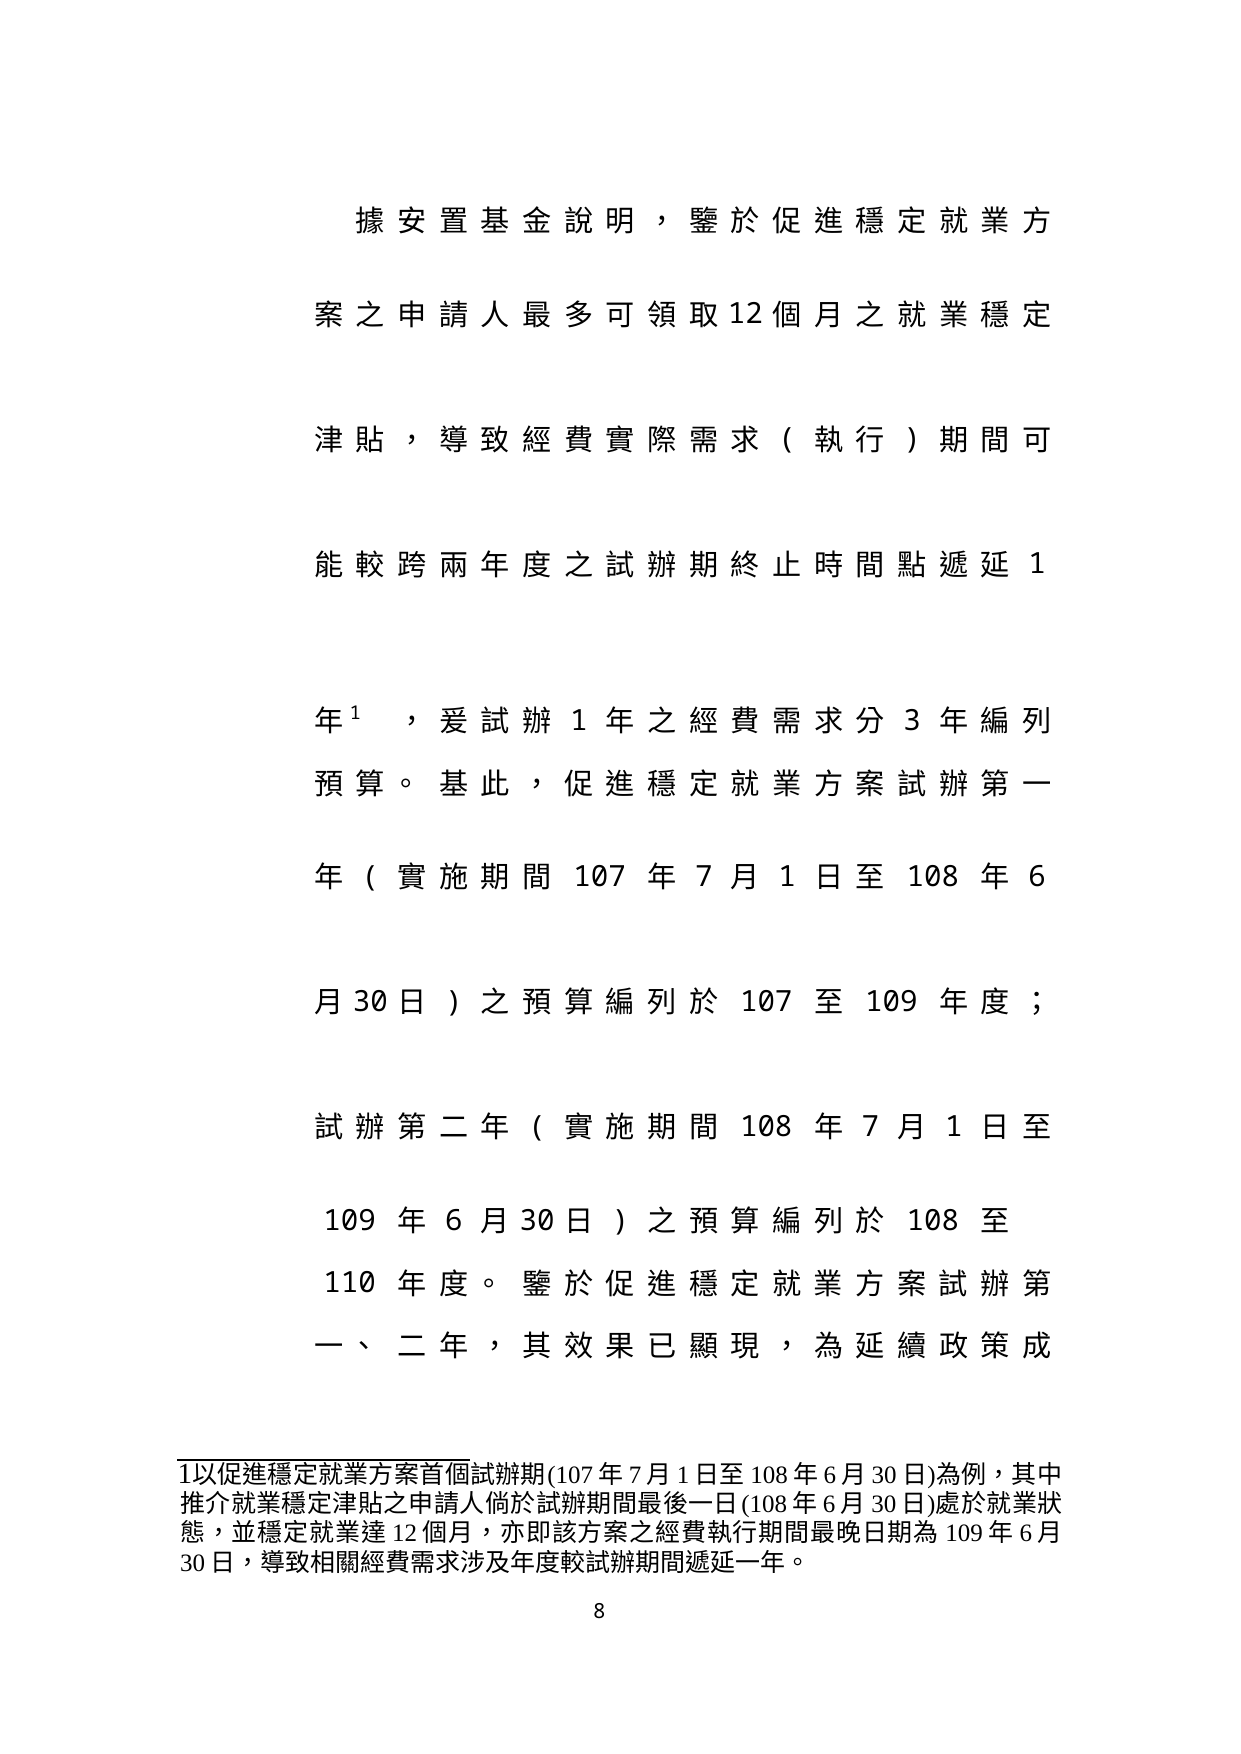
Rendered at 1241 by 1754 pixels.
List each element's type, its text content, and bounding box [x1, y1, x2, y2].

text 以促進穩定就業方案首個試辦期(107年7月1日至108年6月30日)為例，其中推介就業穩定津貼之申請人倘於試辦期間最後一日(108年6月30日)處於就業狀態，並穩定就業達12個月，亦即該方案之經費執行期間最晚日期為109年6月30日，導致相關經費需求涉及年度較試辦期間遞延一年。 [177, 1460, 1063, 1577]
text 據安置基金說明，鑒於促進穩定就業方案之申請人最多可領取12個月之就業穩定津貼，導致經費實際需求(執行)期間可能較跨兩年度之試辦期終止時間點遞延1年，爰試辦1年之經費需求分3年編列預算。基此，促進穩定就業方案試辦第一年(實施期間107年7月1日至108年6月30日)之預算編列於107至109年度；試辦第二年(實施期間108年7月1日至109年6月30日)之預算編列於108至110年度。鑒於促進穩定就業方案試辦第一、二年，其效果已顯現，為延續政策成效，退輔會就再試辦3年計畫(109年7月1日至112年6月30日)經報行政院審議，已於110年1月6日獲同意，後續將視成效檢討納入常態性輔導措施辦理。 [271, 177, 1058, 1365]
